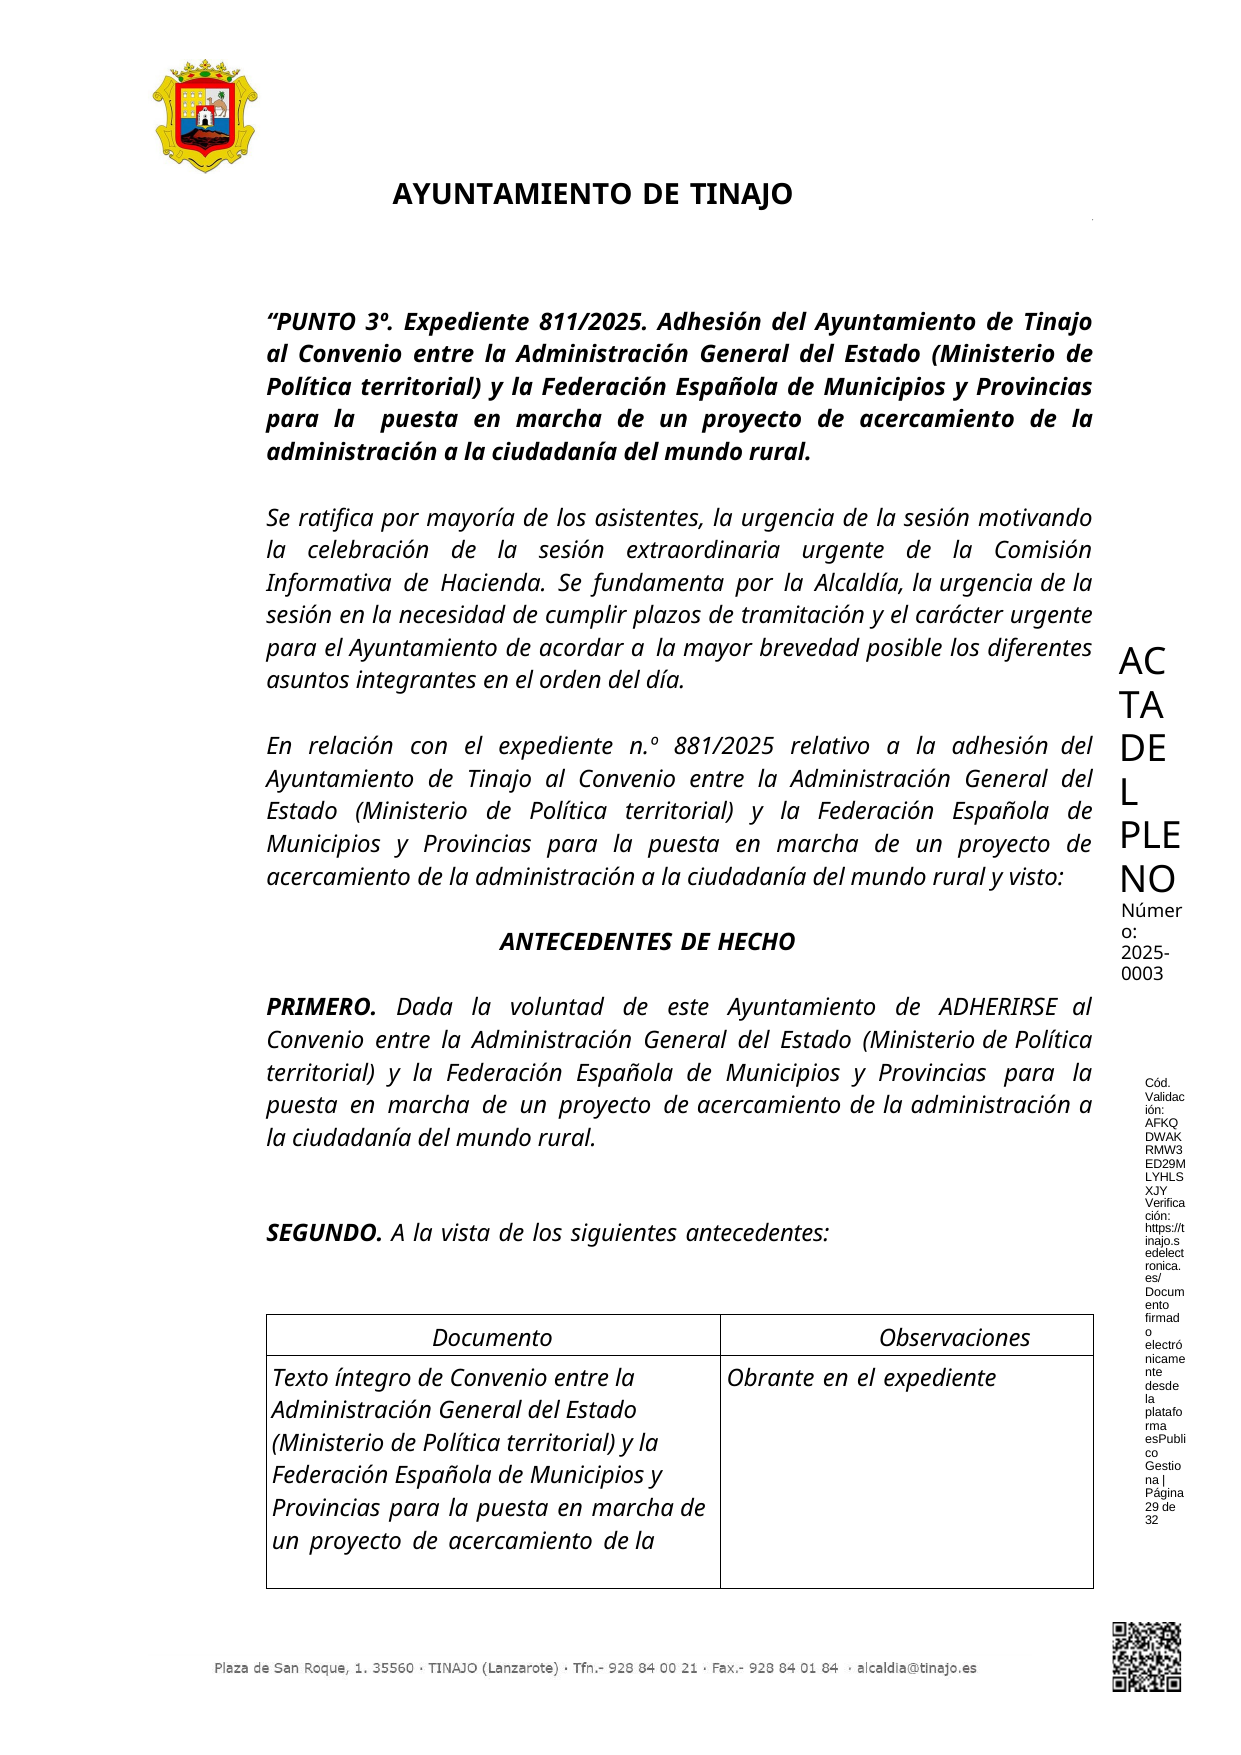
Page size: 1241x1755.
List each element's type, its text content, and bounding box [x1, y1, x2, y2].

text ANTECEDENTES DE HECHO [500, 925, 1105, 957]
table_cell Obrante en el expediente [721, 1356, 1093, 1588]
table_header Observaciones [721, 1315, 1093, 1354]
table_cell Texto íntegro de Convenio entre la Administración General del Estado (Ministerio de Política territorial) y la Federación Española de Municipios y Provincias para la puesta en marcha de un proyecto de acercamiento de la [267, 1356, 720, 1588]
text Número: 2025-0003 Fecha: 29/10/2025 [1121, 901, 1186, 985]
text Documento firmado electrónicamente desde la plataforma esPublico Gestiona | Página 29 de 32 [1145, 1285, 1186, 1527]
text En relación con el expediente n.º 881/2025 relativo a la adhesión del Ayuntamiento de Tinajo al Convenio entre la Administración General del Estado (Ministerio de Política territorial) y la Federación Española de Municipios y Provincias para la puesta en marcha de un proyecto de acercamiento de la administración a la ciudadanía del mundo rural y visto: [266, 729, 1092, 892]
text “PUNTO 3º. Expediente 811/2025. Adhesión del Ayuntamiento de Tinajo al Convenio entre la Administración General del Estado (Ministerio de Política territorial) y la Federación Española de Municipios y Provincias para la puesta en marcha de un proyecto de acercamiento de la administración a la ciudadanía del mundo rural. [266, 304, 1093, 467]
text Verificación: https://tinajo.sedelectronica.es/ [1145, 1198, 1186, 1285]
text Cód. Validación: AFKQDWAKRMW3ED29MLYHLSXJY [1145, 1077, 1186, 1198]
table_header Documento [267, 1315, 720, 1354]
text SEGUNDO. A la vista de los siguientes antecedentes: [266, 1216, 1105, 1249]
text PRIMERO. Dada la voluntad de este Ayuntamiento de ADHERIRSE al Convenio entre la Administración General del Estado (Ministerio de Política territorial) y la Federación Española de Municipios y Provincias para la puesta en marcha de un proyecto de acercamiento de la administración a la ciudadanía del mundo rural. [266, 990, 1092, 1153]
text ACTA DEL PLENO [1119, 640, 1186, 901]
text Se ratifica por mayoría de los asistentes, la urgencia de la sesión motivando la celebración de la sesión extraordinaria urgente de la Comisión Informativa de Hacienda. Se fundamenta por la Alcaldía, la urgencia de la sesión en la necesidad de cumplir plazos de tramitación y el carácter urgente para el Ayuntamiento de acordar a la mayor brevedad posible los diferentes asuntos integrantes en el orden del día. [266, 500, 1092, 696]
